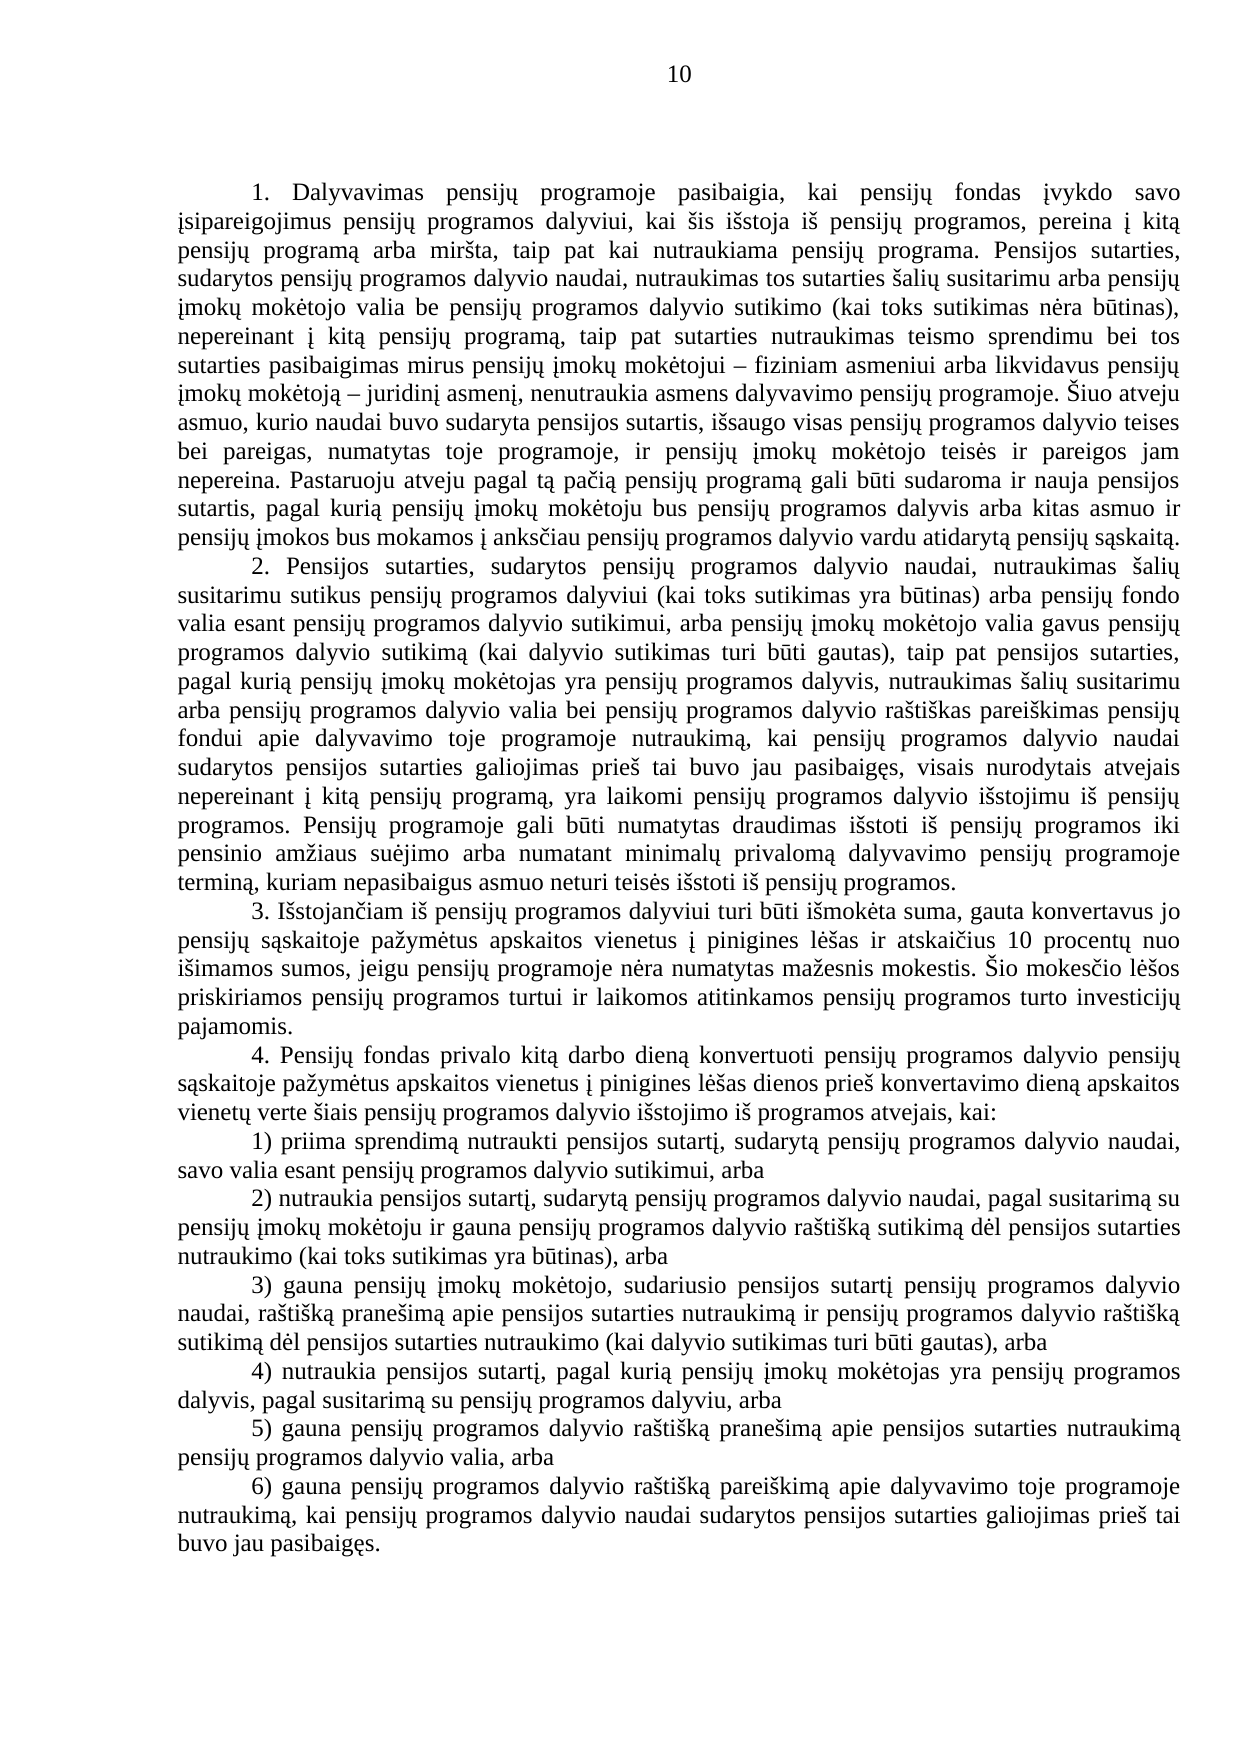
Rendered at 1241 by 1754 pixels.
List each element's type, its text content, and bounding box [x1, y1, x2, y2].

text 6) gauna pensijų programos dalyvio raštišką pareiškimą apie dalyvavimo toje programoje nutraukimą, kai pensijų programos dalyvio naudai sudarytos pensijos sutarties galiojimas prieš tai buvo jau pasibaigęs. [177, 1471, 1181, 1557]
text 5) gauna pensijų programos dalyvio raštišką pranešimą apie pensijos sutarties nutraukimą pensijų programos dalyvio valia, arba [177, 1413, 1181, 1471]
text 3. Išstojančiam iš pensijų programos dalyviui turi būti išmokėta suma, gauta konvertavus jo pensijų sąskaitoje pažymėtus apskaitos vienetus į pinigines lėšas ir atskaičius 10 procentų nuo išimamos sumos, jeigu pensijų programoje nėra numatytas mažesnis mokestis. Šio mokesčio lėšos priskiriamos pensijų programos turtui ir laikomos atitinkamos pensijų programos turto investicijų pajamomis. [177, 896, 1181, 1040]
text 4. Pensijų fondas privalo kitą darbo dieną konvertuoti pensijų programos dalyvio pensijų sąskaitoje pažymėtus apskaitos vienetus į pinigines lėšas dienos prieš konvertavimo dieną apskaitos vienetų verte šiais pensijų programos dalyvio išstojimo iš programos atvejais, kai: [177, 1040, 1181, 1126]
text 2. Pensijos sutarties, sudarytos pensijų programos dalyvio naudai, nutraukimas šalių susitarimu sutikus pensijų programos dalyviui (kai toks sutikimas yra būtinas) arba pensijų fondo valia esant pensijų programos dalyvio sutikimui, arba pensijų įmokų mokėtojo valia gavus pensijų programos dalyvio sutikimą (kai dalyvio sutikimas turi būti gautas), taip pat pensijos sutarties, pagal kurią pensijų įmokų mokėtojas yra pensijų programos dalyvis, nutraukimas šalių susitarimu arba pensijų programos dalyvio valia bei pensijų programos dalyvio raštiškas pareiškimas pensijų fondui apie dalyvavimo toje programoje nutraukimą, kai pensijų programos dalyvio naudai sudarytos pensijos sutarties galiojimas prieš tai buvo jau pasibaigęs, visais nurodytais atvejais nepereinant į kitą pensijų programą, yra laikomi pensijų programos dalyvio išstojimu iš pensijų programos. Pensijų programoje gali būti numatytas draudimas išstoti iš pensijų programos iki pensinio amžiaus suėjimo arba numatant minimalų privalomą dalyvavimo pensijų programoje terminą, kuriam nepasibaigus asmuo neturi teisės išstoti iš pensijų programos. [177, 551, 1181, 896]
text 2) nutraukia pensijos sutartį, sudarytą pensijų programos dalyvio naudai, pagal susitarimą su pensijų įmokų mokėtoju ir gauna pensijų programos dalyvio raštišką sutikimą dėl pensijos sutarties nutraukimo (kai toks sutikimas yra būtinas), arba [177, 1183, 1181, 1270]
text 4) nutraukia pensijos sutartį, pagal kurią pensijų įmokų mokėtojas yra pensijų programos dalyvis, pagal susitarimą su pensijų programos dalyviu, arba [177, 1356, 1181, 1413]
text 3) gauna pensijų įmokų mokėtojo, sudariusio pensijos sutartį pensijų programos dalyvio naudai, raštišką pranešimą apie pensijos sutarties nutraukimą ir pensijų programos dalyvio raštišką sutikimą dėl pensijos sutarties nutraukimo (kai dalyvio sutikimas turi būti gautas), arba [177, 1270, 1181, 1356]
text 1. Dalyvavimas pensijų programoje pasibaigia, kai pensijų fondas įvykdo savo įsipareigojimus pensijų programos dalyviui, kai šis išstoja iš pensijų programos, pereina į kitą pensijų programą arba miršta, taip pat kai nutraukiama pensijų programa. Pensijos sutarties, sudarytos pensijų programos dalyvio naudai, nutraukimas tos sutarties šalių susitarimu arba pensijų įmokų mokėtojo valia be pensijų programos dalyvio sutikimo (kai toks sutikimas nėra būtinas), nepereinant į kitą pensijų programą, taip pat sutarties nutraukimas teismo sprendimu bei tos sutarties pasibaigimas mirus pensijų įmokų mokėtojui – fiziniam asmeniui arba likvidavus pensijų įmokų mokėtoją – juridinį asmenį, nenutraukia asmens dalyvavimo pensijų programoje. Šiuo atveju asmuo, kurio naudai buvo sudaryta pensijos sutartis, išsaugo visas pensijų programos dalyvio teises bei pareigas, numatytas toje programoje, ir pensijų įmokų mokėtojo teisės ir pareigos jam nepereina. Pastaruoju atveju pagal tą pačią pensijų programą gali būti sudaroma ir nauja pensijos sutartis, pagal kurią pensijų įmokų mokėtoju bus pensijų programos dalyvis arba kitas asmuo ir pensijų įmokos bus mokamos į anksčiau pensijų programos dalyvio vardu atidarytą pensijų sąskaitą. [177, 177, 1181, 551]
text 1) priima sprendimą nutraukti pensijos sutartį, sudarytą pensijų programos dalyvio naudai, savo valia esant pensijų programos dalyvio sutikimui, arba [177, 1126, 1181, 1183]
